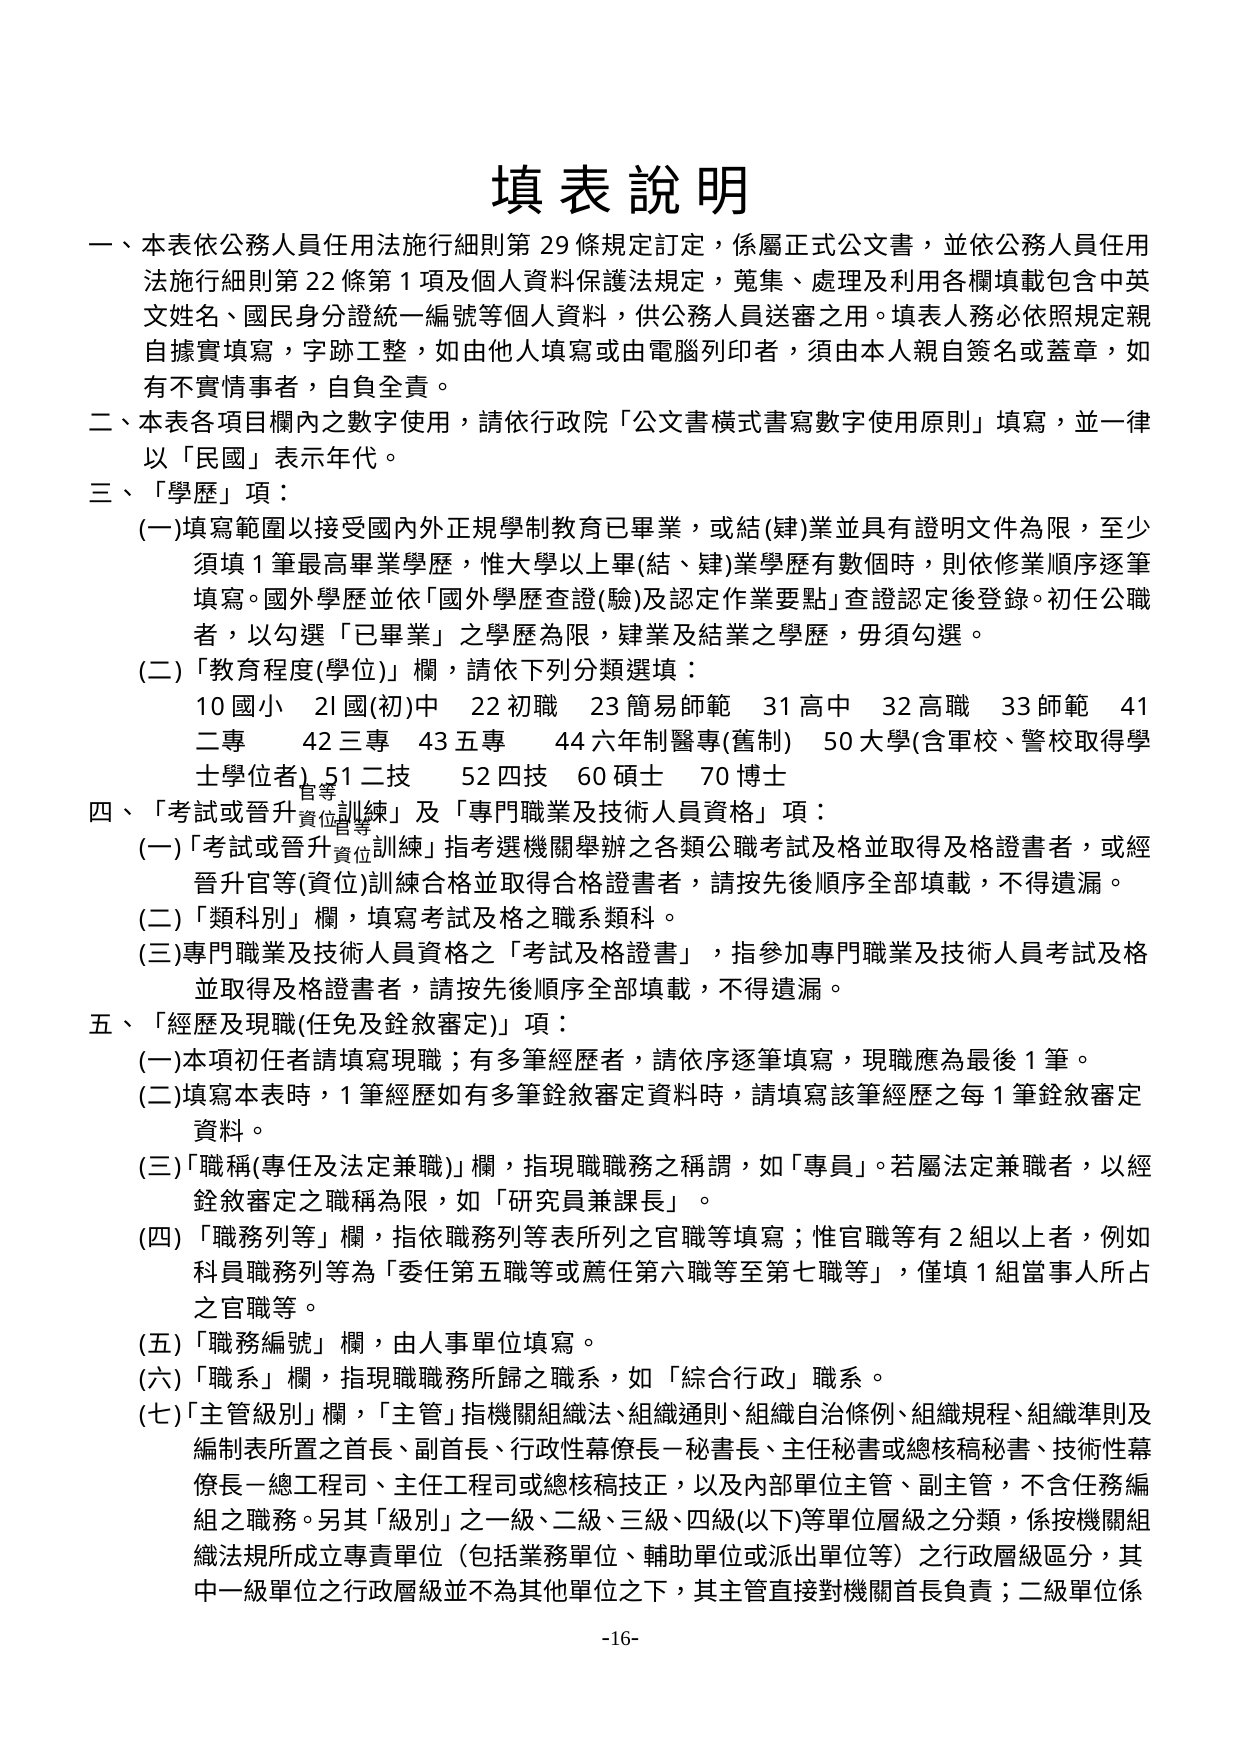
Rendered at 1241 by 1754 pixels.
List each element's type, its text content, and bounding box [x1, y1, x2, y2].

text (一)「考試或晉升官等資位訓練」指考選機關舉辦之各類公職考試及格並取得及格證書者，或經晉升官等(資位)訓練合格並取得合格證書者，請按先後順序全部填載，不得遺漏。 [139, 828, 1152, 899]
text (七)「主管級別」欄，「主管」指機關組織法、組織通則、組織自治條例、組織規程、組織準則及編制表所置之首長、副首長、行政性幕僚長－秘書長、主任秘書或總核稿秘書、技術性幕僚長－總工程司、主任工程司或總核稿技正，以及內部單位主管、副主管，不含任務編組之職務。另其「級別」之一級、二級、三級、四級(以下)等單位層級之分類，係按機關組織法規所成立專責單位（包括業務單位、輔助單位或派出單位等）之行政層級區分，其中一級單位之行政層級並不為其他單位之下，其主管直接對機關首長負責；二級單位係 [139, 1395, 1152, 1607]
text (二)「教育程度(學位)」欄，請依下列分類選填： 10國小 2l國(初)中 22初職 23簡易師範 31高中 32高職 33師範 41二專 42三專 43五專 44六年制醫專(舊制) 50大學(含軍校、警校取得學士學位者) 51二技 52四技 60碩士 70博士 [139, 651, 1152, 793]
text (五)「職務編號」欄，由人事單位填寫。 [139, 1324, 1152, 1359]
text 二、本表各項目欄內之數字使用，請依行政院「公文書橫式書寫數字使用原則」填寫，並一律以「民國」表示年代。 [89, 403, 1152, 474]
text 填 表 說 明 [89, 148, 1152, 226]
text (六)「職系」欄，指現職職務所歸之職系，如「綜合行政」職系。 [139, 1359, 1152, 1395]
text (三)專門職業及技術人員資格之「考試及格證書」，指參加專門職業及技術人員考試及格並取得及格證書者，請按先後順序全部填載，不得遺漏。 [139, 934, 1152, 1005]
text 五、「經歷及現職(任免及銓敘審定)」項： [89, 1005, 1152, 1041]
text 一、本表依公務人員任用法施行細則第29條規定訂定，係屬正式公文書，並依公務人員任用法施行細則第22條第1項及個人資料保護法規定，蒐集、處理及利用各欄填載包含中英文姓名、國民身分證統一編號等個人資料，供公務人員送審之用。填表人務必依照規定親自據實填寫，字跡工整，如由他人填寫或由電腦列印者，須由本人親自簽名或蓋章，如有不實情事者，自負全責。 [89, 226, 1152, 403]
text (二)填寫本表時，1筆經歷如有多筆銓敘審定資料時，請填寫該筆經歷之每1筆銓敘審定資料。 [139, 1076, 1152, 1147]
text (二)「類科別」欄，填寫考試及格之職系類科。 [139, 899, 1152, 934]
text 四、「考試或晉升官等資位訓練」及「專門職業及技術人員資格」項： [89, 793, 1152, 828]
text (三)「職稱(專任及法定兼職)」欄，指現職職務之稱謂，如「專員」。若屬法定兼職者，以經銓敘審定之職稱為限，如「研究員兼課長」。 [139, 1147, 1152, 1218]
text (四) 「職務列等」欄，指依職務列等表所列之官職等填寫；惟官職等有2組以上者，例如科員職務列等為「委任第五職等或薦任第六職等至第七職等」，僅填1組當事人所占之官職等。 [139, 1218, 1152, 1324]
text 三、「學歷」項： [89, 474, 1152, 509]
text (一)填寫範圍以接受國內外正規學制教育已畢業，或結(肄)業並具有證明文件為限，至少須填1筆最高畢業學歷，惟大學以上畢(結、肄)業學歷有數個時，則依修業順序逐筆填寫。國外學歷並依「國外學歷查證(驗)及認定作業要點」查證認定後登錄。初任公職者，以勾選「已畢業」之學歷為限，肄業及結業之學歷，毋須勾選。 [139, 509, 1152, 651]
text (一)本項初任者請填寫現職；有多筆經歷者，請依序逐筆填寫，現職應為最後1筆。 [139, 1041, 1152, 1076]
